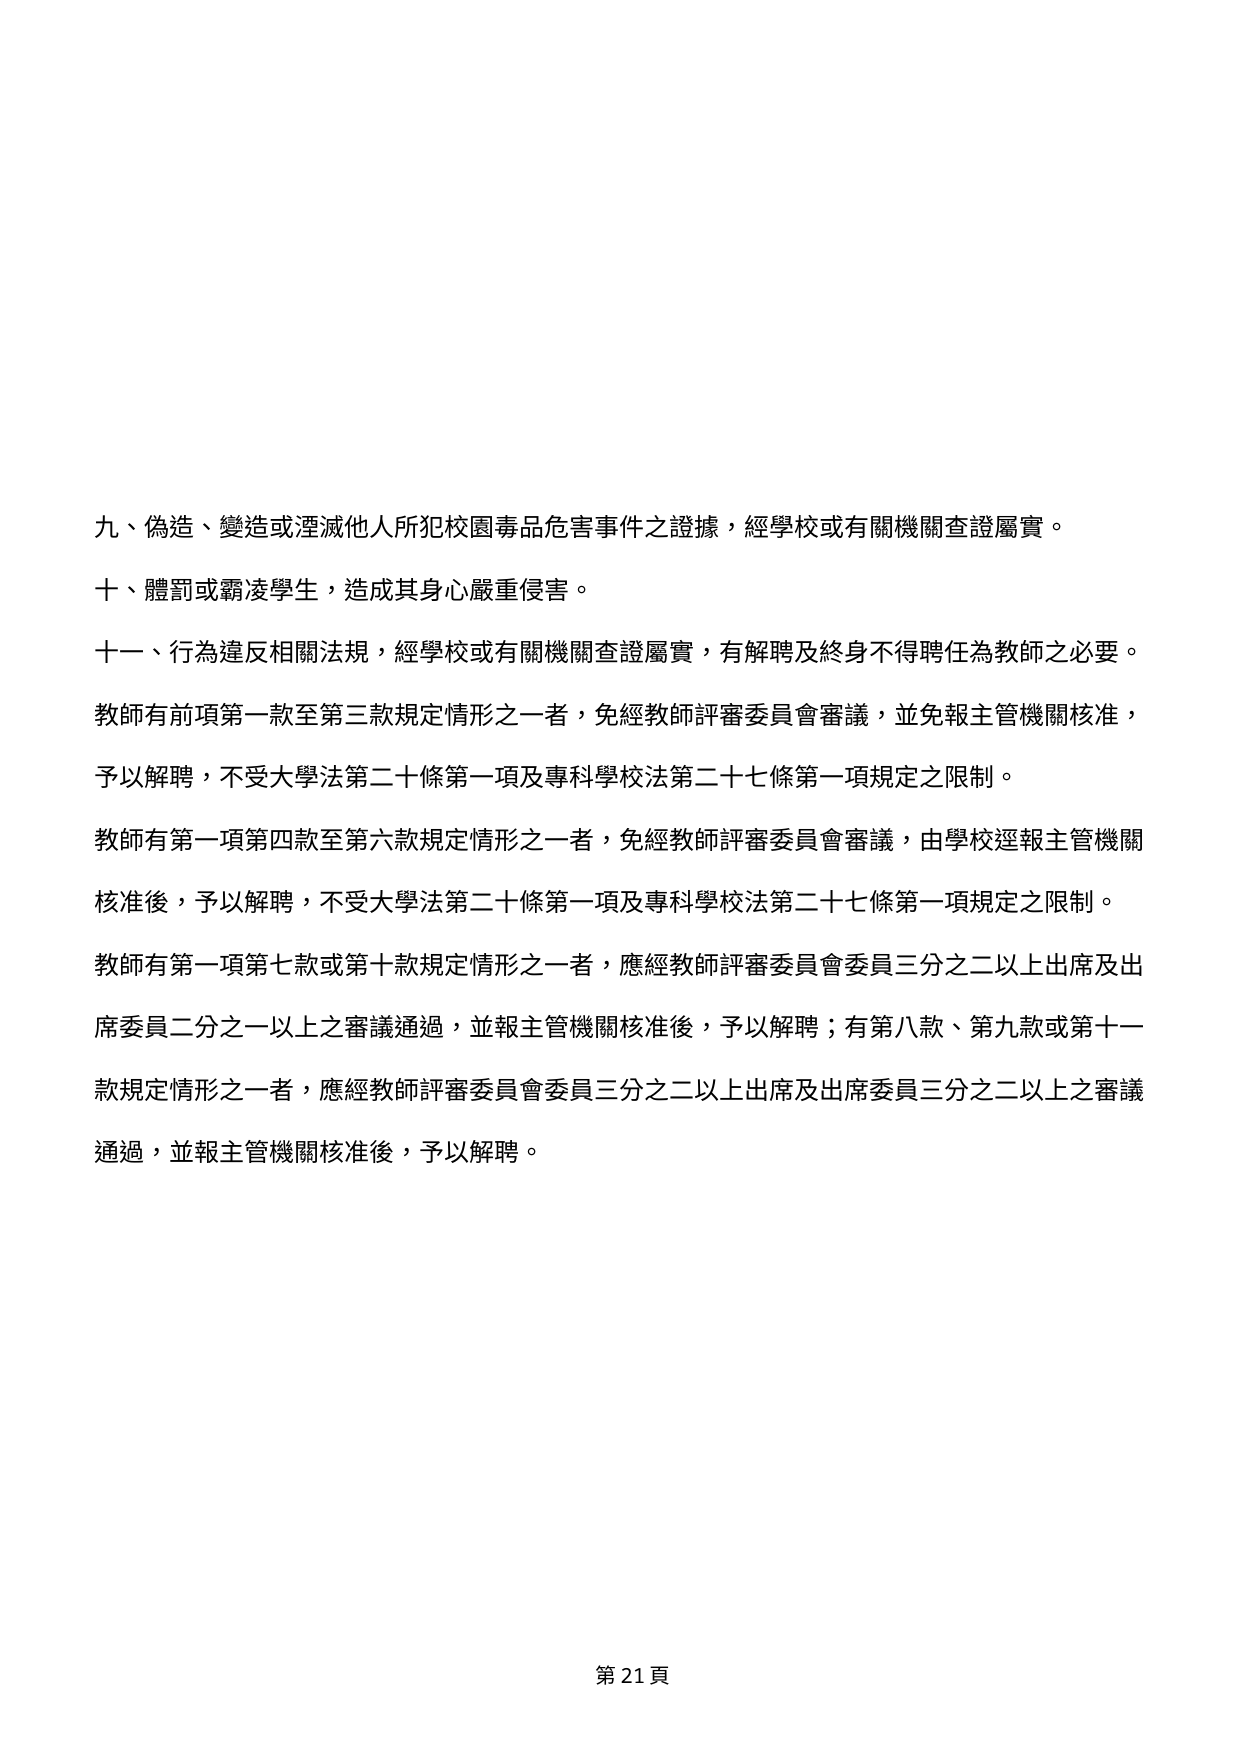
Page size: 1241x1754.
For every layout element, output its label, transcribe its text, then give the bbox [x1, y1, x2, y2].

text 十、體罰或霸凌學生，造成其身心嚴重侵害。 [94, 547, 1146, 609]
text 教師有前項第一款至第三款規定情形之一者，免經教師評審委員會審議，並免報主管機關核准，予以解聘，不受大學法第二十條第一項及專科學校法第二十七條第一項規定之限制。 [94, 672, 1146, 797]
text 教師有第一項第四款至第六款規定情形之一者，免經教師評審委員會審議，由學校逕報主管機關核准後，予以解聘，不受大學法第二十條第一項及專科學校法第二十七條第一項規定之限制。 [94, 797, 1146, 922]
text 九、偽造、變造或湮滅他人所犯校園毒品危害事件之證據，經學校或有關機關查證屬實。 [94, 484, 1146, 547]
text 十一、行為違反相關法規，經學校或有關機關查證屬實，有解聘及終身不得聘任為教師之必要。 [94, 609, 1146, 672]
text 教師有第一項第七款或第十款規定情形之一者，應經教師評審委員會委員三分之二以上出席及出席委員二分之一以上之審議通過，並報主管機關核准後，予以解聘；有第八款、第九款或第十一款規定情形之一者，應經教師評審委員會委員三分之二以上出席及出席委員三分之二以上之審議通過，並報主管機關核准後，予以解聘。 [94, 922, 1146, 1172]
